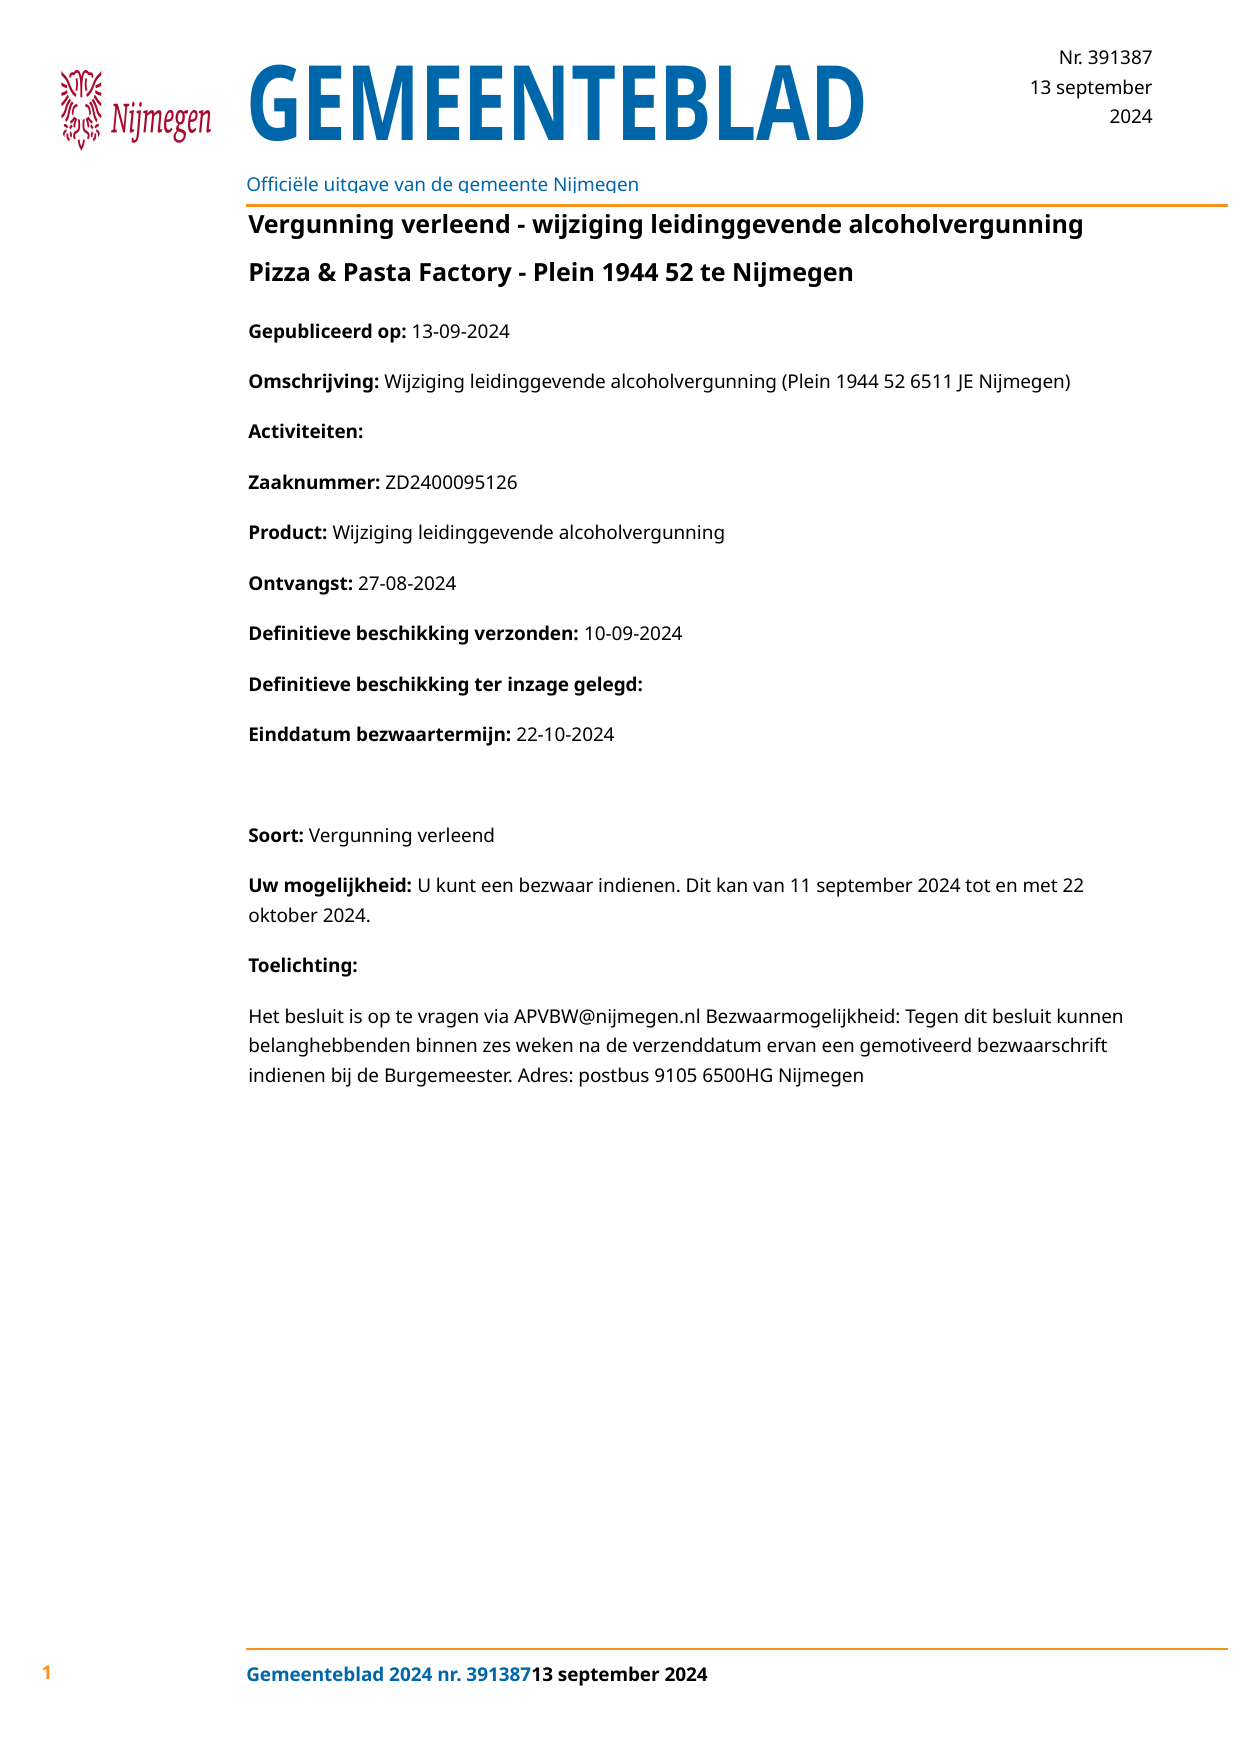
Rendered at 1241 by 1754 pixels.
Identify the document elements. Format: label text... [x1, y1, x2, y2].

text Vergunning verleend - wijziging leidinggevende alcoholvergunning Pizza & Pasta Factory - Plein 1944 52 te Nijmegen [248, 207, 1152, 288]
picture [41, 47, 231, 172]
text Soort: Vergunning verleend [248, 822, 1152, 848]
text Definitieve beschikking ter inzage gelegd: [248, 671, 1152, 697]
text Product: Wijziging leidinggevende alcoholvergunning [248, 519, 1152, 545]
text Einddatum bezwaartermijn: 22-10-2024 [248, 721, 1152, 747]
text Ontvangst: 27-08-2024 [248, 570, 1152, 596]
text Uw mogelijkheid: U kunt een bezwaar indienen. Dit kan van 11 september 2024 tot en met 22 oktober 2024. [248, 872, 1152, 928]
text Het besluit is op te vragen via APVBW@nijmegen.nl Bezwaarmogelijkheid: Tegen dit besluit kunnen belanghebbenden binnen zes weken na de verzenddatum ervan een gemotiveerd bezwaarschrift indienen bij de Burgemeester. Adres: postbus 9105 6500HG Nijmegen [248, 1003, 1152, 1088]
text Zaaknummer: ZD2400095126 [248, 469, 1152, 495]
text Activiteiten: [248, 419, 1152, 444]
text Toelichting: [248, 952, 1152, 978]
text Gepubliceerd op: 13-09-2024 [248, 318, 1152, 344]
text Definitieve beschikking verzonden: 10-09-2024 [248, 620, 1152, 646]
text Omschrijving: Wijziging leidinggevende alcoholvergunning (Plein 1944 52 6511 JE Nijmegen) [248, 368, 1152, 394]
